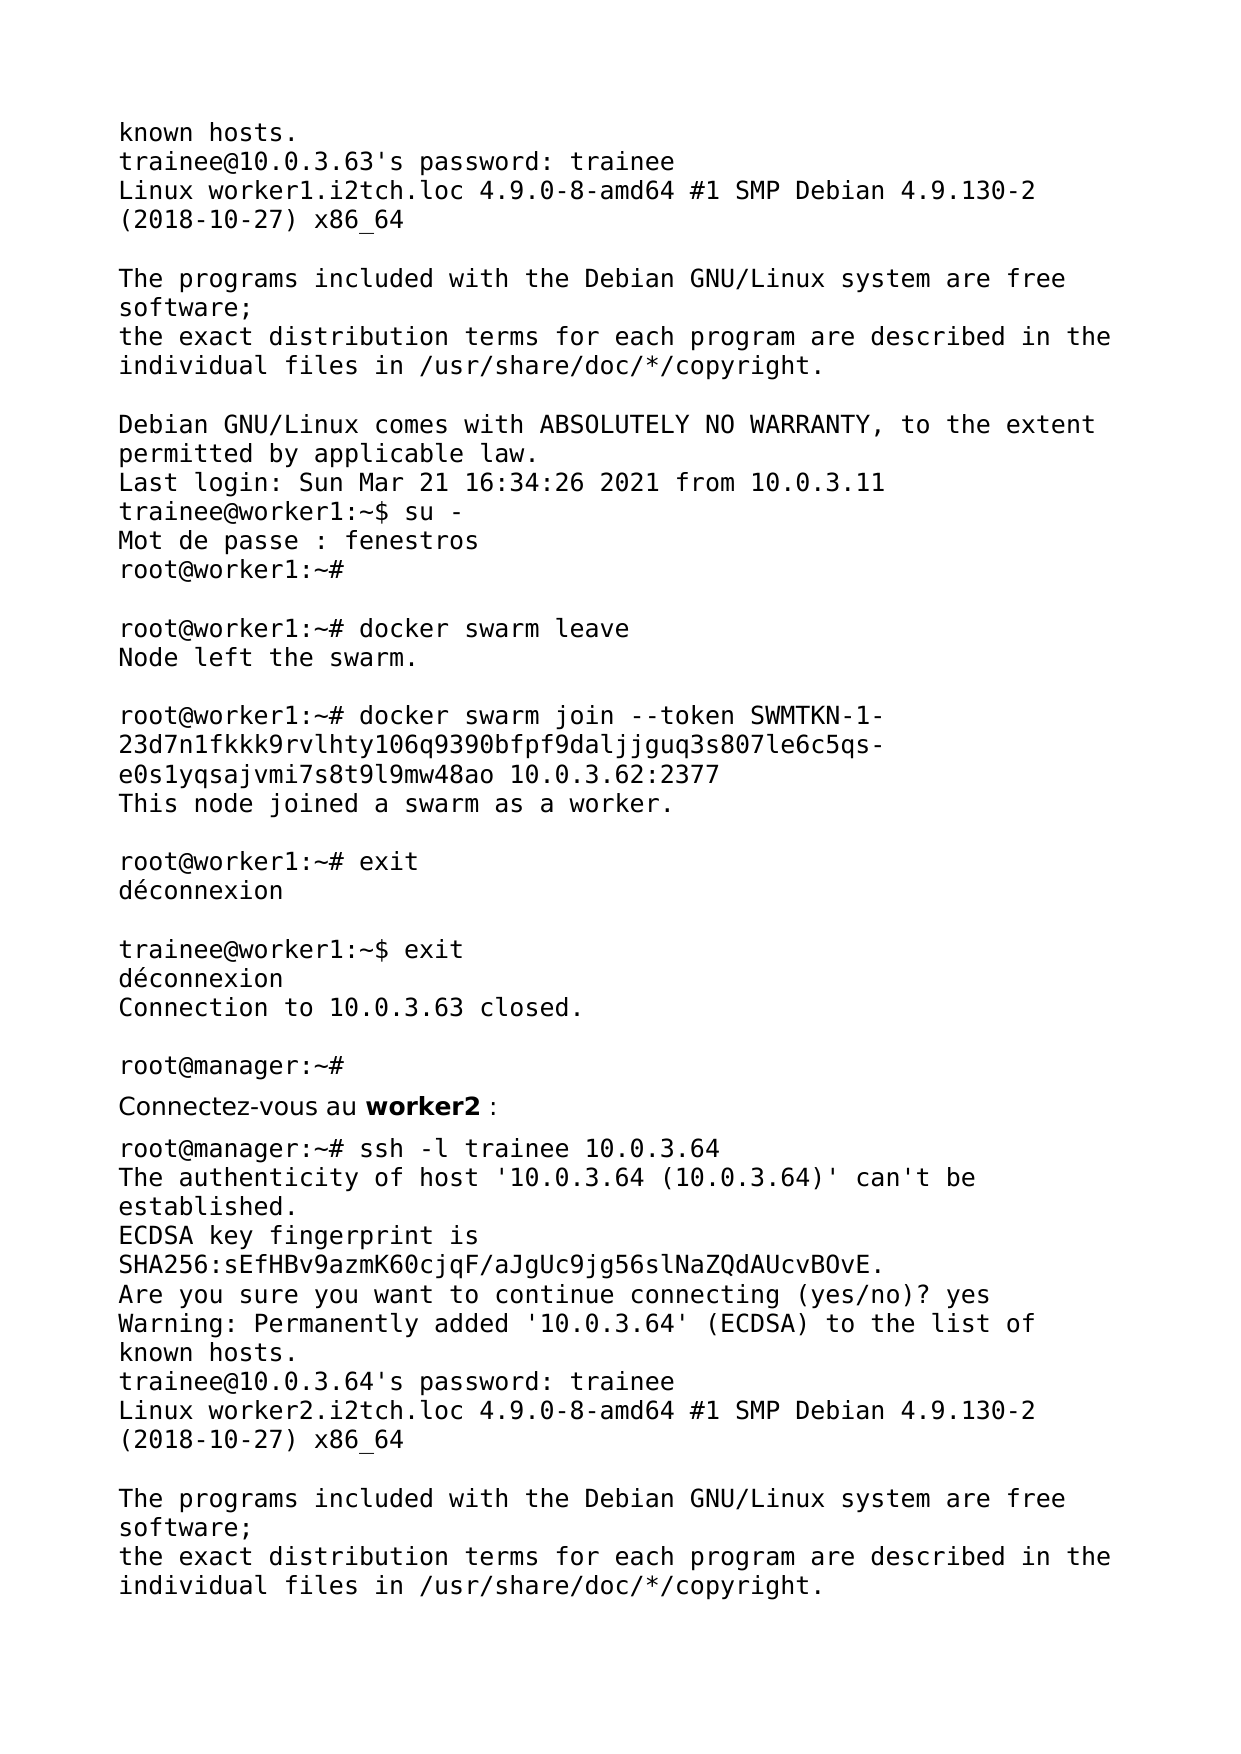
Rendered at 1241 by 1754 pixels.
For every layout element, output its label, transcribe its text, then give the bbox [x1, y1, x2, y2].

text root@manager:~# ssh -l trainee 10.0.3.64 The authenticity of host '10.0.3.64 (10.0.3.64)' can't be established. ECDSA key fingerprint is SHA256:sEfHBv9azmK60cjqF/aJgUc9jg56slNaZQdAUcvBOvE. Are you sure you want to continue connecting (yes/no)? yes Warning: Permanently added '10.0.3.64' (ECDSA) to the list of known hosts. trainee@10.0.3.64's password: trainee Linux worker2.i2tch.loc 4.9.0-8-amd64 #1 SMP Debian 4.9.130-2 (2018-10-27) x86_64 The programs included with the Debian GNU/Linux system are free software; the exact distribution terms for each program are described in the individual files in /usr/share/doc/*/copyright. [118, 1134, 1122, 1630]
text known hosts. trainee@10.0.3.63's password: trainee Linux worker1.i2tch.loc 4.9.0-8-amd64 #1 SMP Debian 4.9.130-2 (2018-10-27) x86_64 The programs included with the Debian GNU/Linux system are free software; the exact distribution terms for each program are described in the individual files in /usr/share/doc/*/copyright. Debian GNU/Linux comes with ABSOLUTELY NO WARRANTY, to the extent permitted by applicable law. Last login: Sun Mar 21 16:34:26 2021 from 10.0.3.11 trainee@worker1:~$ su - Mot de passe : fenestros root@worker1:~# root@worker1:~# docker swarm leave Node left the swarm. root@worker1:~# docker swarm join --token SWMTKN-1-23d7n1fkkk9rvlhty106q9390bfpf9daljjguq3s807le6c5qs-e0s1yqsajvmi7s8t9l9mw48ao 10.0.3.62:2377 This node joined a swarm as a worker. root@worker1:~# exit déconnexion trainee@worker1:~$ exit déconnexion Connection to 10.0.3.63 closed. root@manager:~# [118, 118, 1122, 1081]
text Connectez-vous au worker2 : [118, 1092, 1122, 1122]
